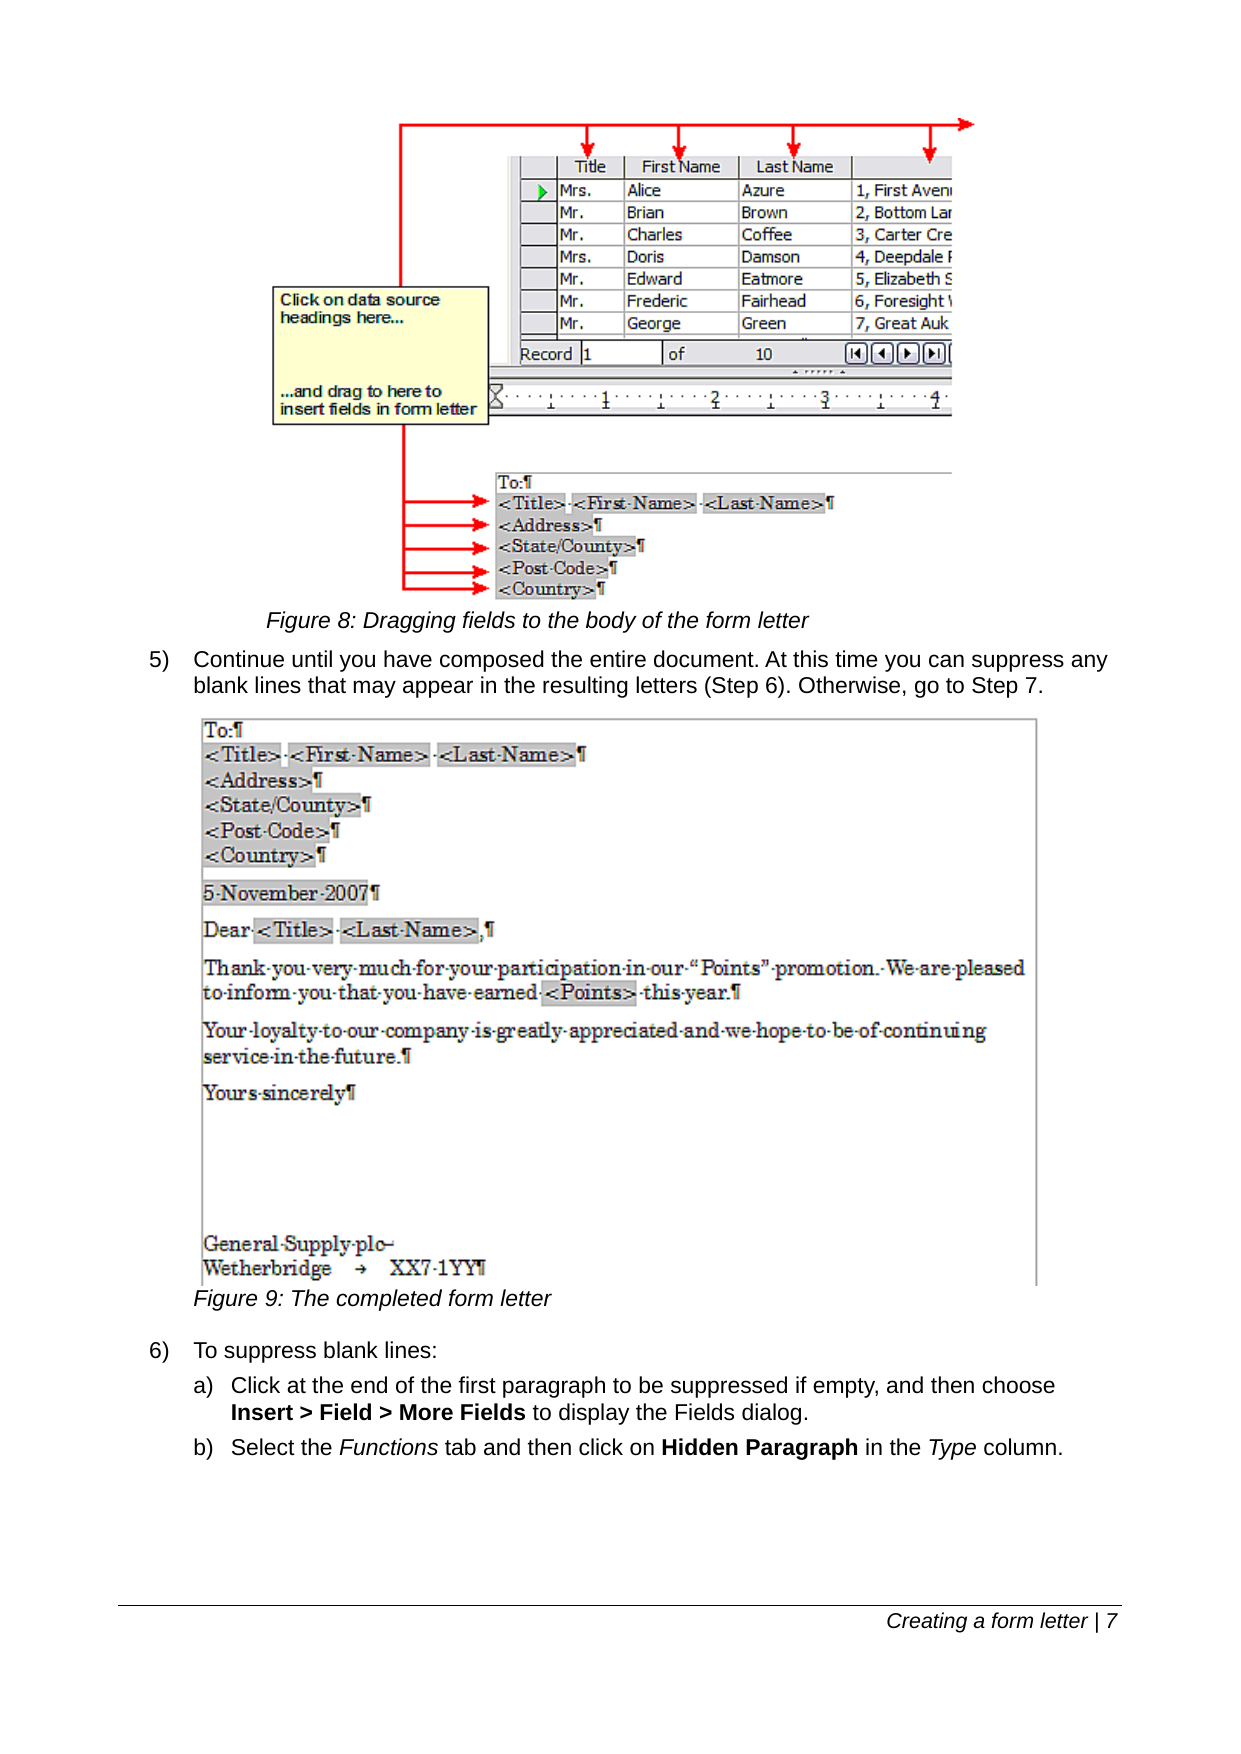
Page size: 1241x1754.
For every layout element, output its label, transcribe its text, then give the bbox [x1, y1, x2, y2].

text Figure 9: The completed form letter [193, 1286, 1047, 1312]
picture [265, 118, 975, 607]
list Select the Functions tab and then click on Hidden Paragraph in the Type column. [193, 1434, 1122, 1460]
text Figure 8: Dragging fields to the body of the form letter [266, 607, 974, 633]
list Continue until you have composed the entire document. At this time you can suppress any blank lines that may appear in the resulting letters (Step 6). Otherwise, go to Step 7. [169, 646, 1122, 698]
list To suppress blank lines: [169, 1337, 1122, 1363]
list Click at the end of the first paragraph to be suppressed if empty, and then choose Insert > Field > More Fields to display the Fields dialog. [193, 1372, 1122, 1425]
picture [193, 710, 1048, 1286]
